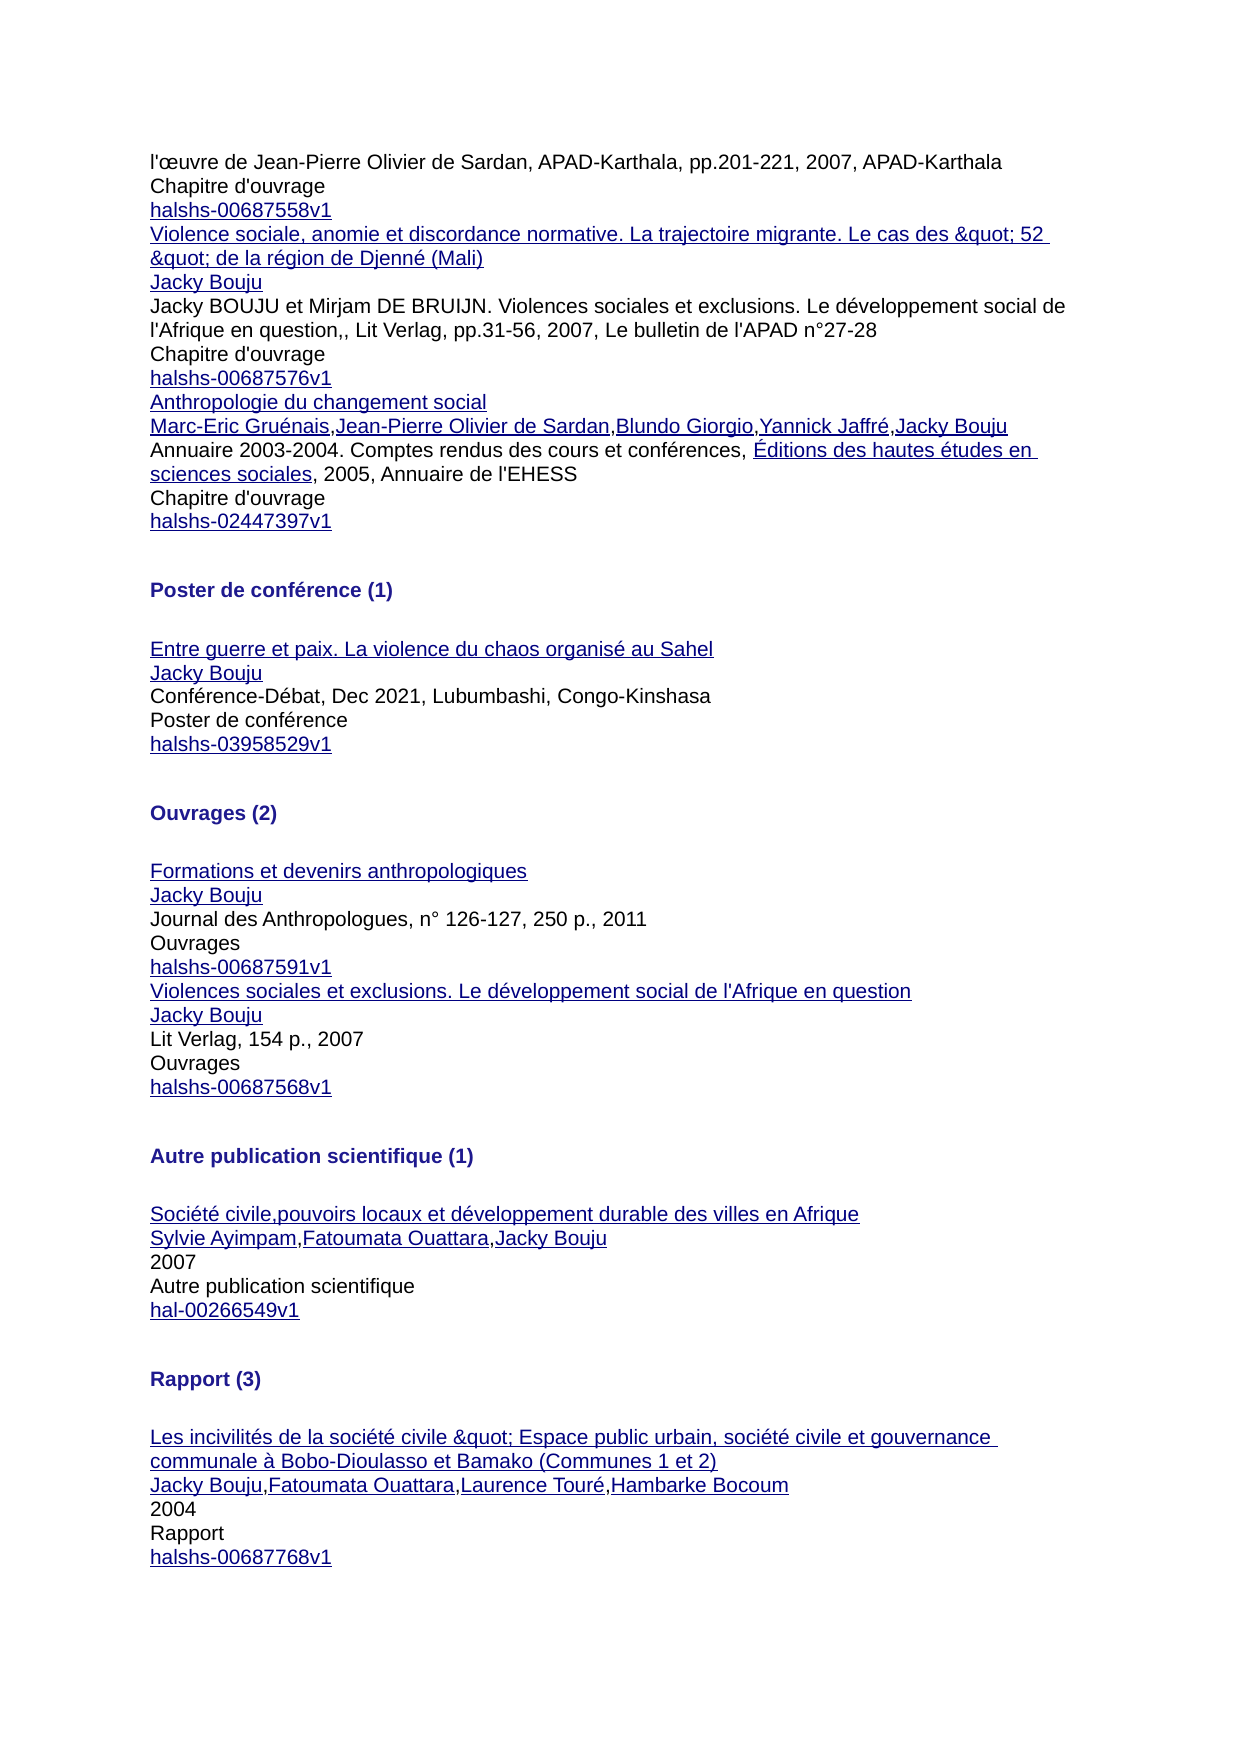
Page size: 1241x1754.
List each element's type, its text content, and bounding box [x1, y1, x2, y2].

subtitle Ouvrages (2) [150, 801, 1090, 825]
table_header Société civile,pouvoirs locaux et développement durable des villes en Afrique Sylvie Ayimpam,Fatoumata Ouattara,Jacky Bouju 2007 Autre publication scientifique hal-00266549v1 [150, 1202, 1090, 1322]
table_cell Violence sociale, anomie et discordance normative. La trajectoire migrante. Le cas des &quot; 52 &quot; de la région de Djenné (Mali) Jacky Bouju Jacky BOUJU et Mirjam DE BRUIJN. Violences sociales et exclusions. Le développement social de l'Afrique en question,, Lit Verlag, pp.31-56, 2007, Le bulletin de l'APAD n°27-28 Chapitre d'ouvrage halshs-00687576v1 [150, 222, 1090, 389]
table_header Les incivilités de la société civile &quot; Espace public urbain, société civile et gouvernance communale à Bobo-Dioulasso et Bamako (Communes 1 et 2) Jacky Bouju,Fatoumata Ouattara,Laurence Touré,Hambarke Bocoum 2004 Rapport halshs-00687768v1 [150, 1425, 1090, 1569]
table_cell Violences sociales et exclusions. Le développement social de l'Afrique en question Jacky Bouju Lit Verlag, 154 p., 2007 Ouvrages halshs-00687568v1 [150, 979, 1090, 1099]
subtitle Autre publication scientifique (1) [150, 1144, 1090, 1168]
subtitle Rapport (3) [150, 1367, 1090, 1391]
table_header Formations et devenirs anthropologiques Jacky Bouju Journal des Anthropologues, n° 126-127, 250 p., 2011 Ouvrages halshs-00687591v1 [150, 859, 1090, 979]
table_header Entre guerre et paix. La violence du chaos organisé au Sahel Jacky Bouju Conférence-Débat, Dec 2021, Lubumbashi, Congo-Kinshasa Poster de conférence halshs-03958529v1 [150, 636, 1090, 756]
subtitle Poster de conférence (1) [150, 578, 1090, 602]
table_cell Anthropologie du changement social Marc-Eric Gruénais,Jean-Pierre Olivier de Sardan,Blundo Giorgio,Yannick Jaffré,Jacky Bouju Annuaire 2003-2004. Comptes rendus des cours et conférences, Éditions des hautes études en sciences sociales, 2005, Annuaire de l'EHESS Chapitre d'ouvrage halshs-02447397v1 [150, 390, 1090, 533]
table_cell l'œuvre de Jean-Pierre Olivier de Sardan, APAD-Karthala, pp.201-221, 2007, APAD-Karthala Chapitre d'ouvrage halshs-00687558v1 [150, 150, 1090, 222]
